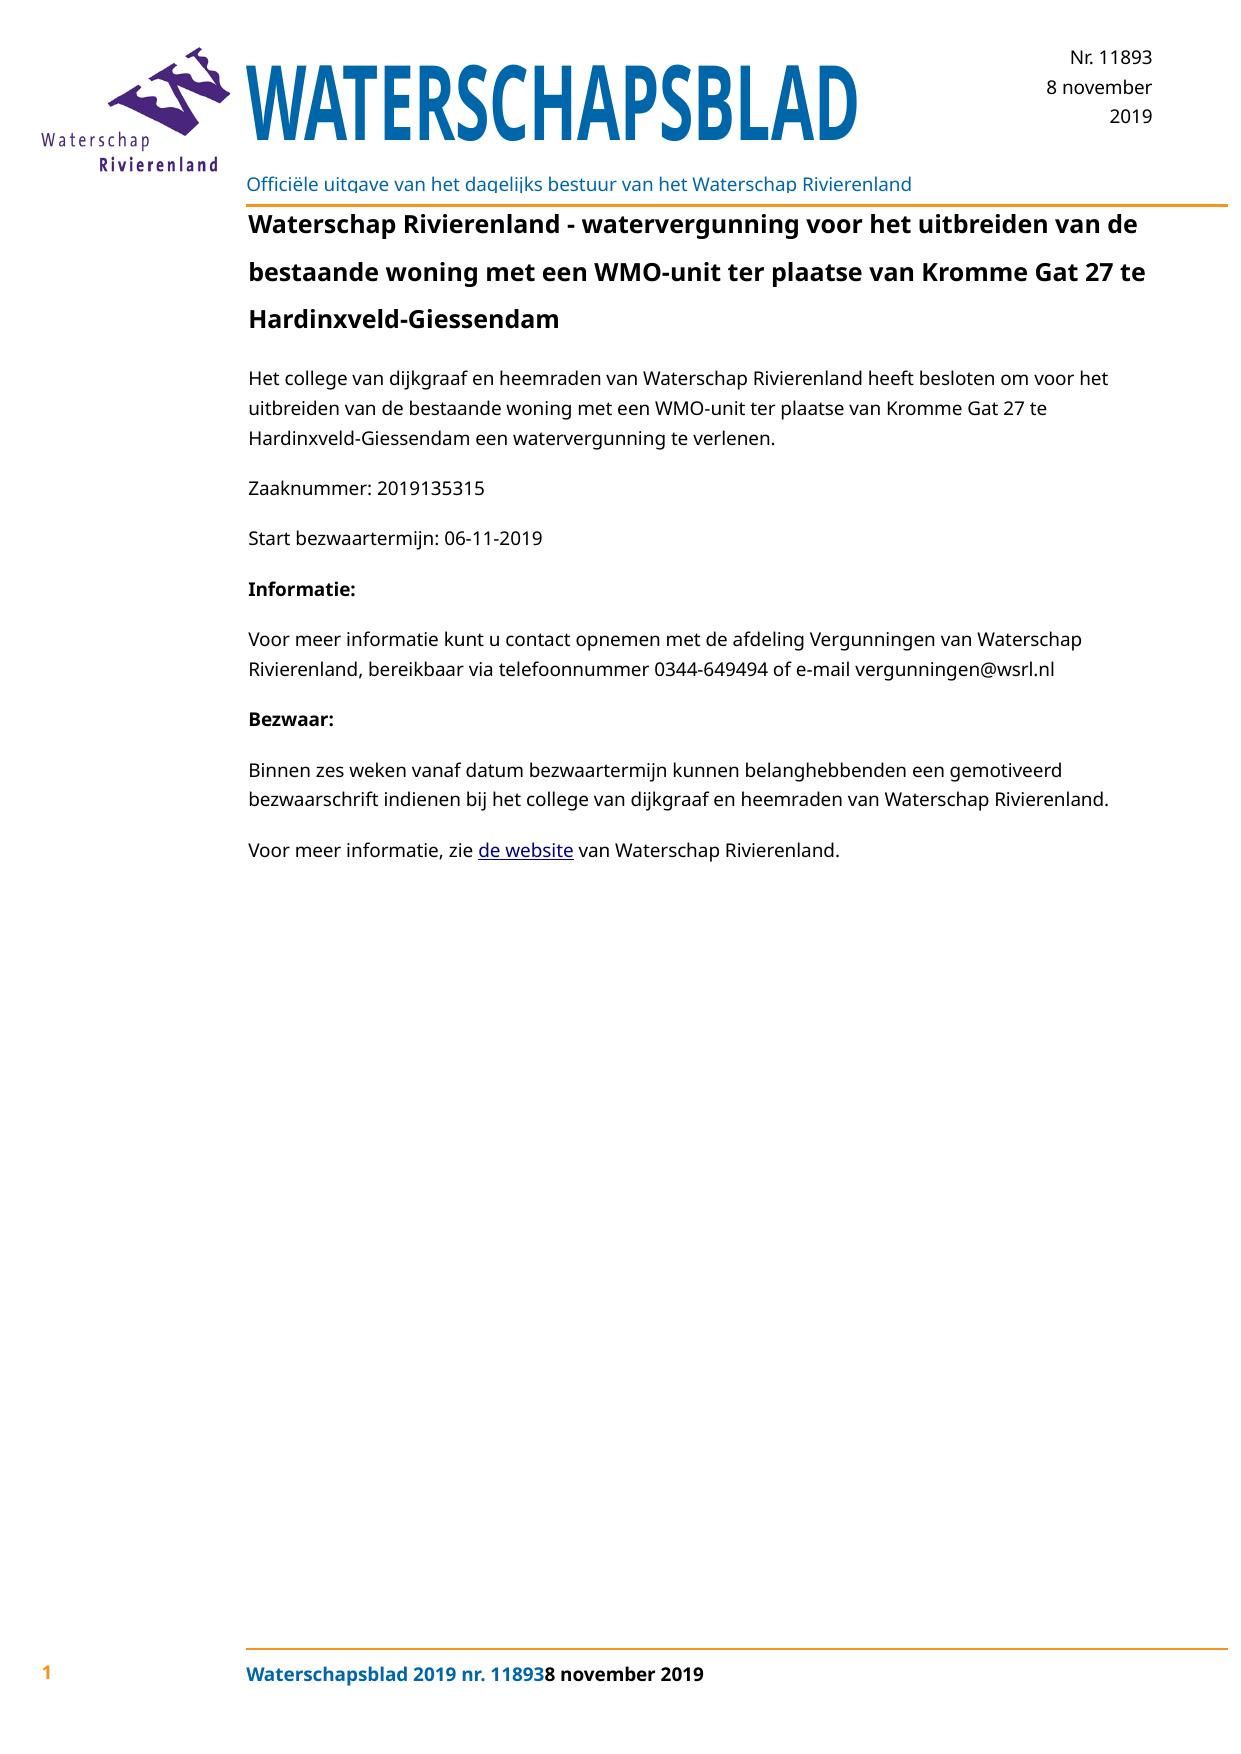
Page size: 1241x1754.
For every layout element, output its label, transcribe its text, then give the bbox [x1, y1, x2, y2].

text Voor meer informatie kunt u contact opnemen met de afdeling Vergunningen van Waterschap Rivierenland, bereikbaar via telefoonnummer 0344-649494 of e-mail vergunningen@wsrl.nl [248, 626, 1152, 682]
text Het college van dijkgraaf en heemraden van Waterschap Rivierenland heeft besloten om voor het uitbreiden van de bestaande woning met een WMO-unit ter plaatse van Kromme Gat 27 te Hardinxveld-Giessendam een watervergunning te verlenen. [248, 366, 1152, 450]
text Bezwaar: [248, 706, 1152, 732]
text Voor meer informatie, zie de website van Waterschap Rivierenland. [248, 837, 1152, 862]
text Informatie: [248, 576, 1152, 602]
text Start bezwaartermijn: 06-11-2019 [248, 526, 1152, 551]
picture [41, 47, 231, 172]
text Binnen zes weken vanaf datum bezwaartermijn kunnen belanghebbenden een gemotiveerd bezwaarschrift indienen bij het college van dijkgraaf en heemraden van Waterschap Rivierenland. [248, 757, 1152, 812]
text Waterschap Rivierenland - watervergunning voor het uitbreiden van de bestaande woning met een WMO-unit ter plaatse van Kromme Gat 27 te Hardinxveld-Giessendam [248, 207, 1152, 336]
text Zaaknummer: 2019135315 [248, 475, 1152, 501]
